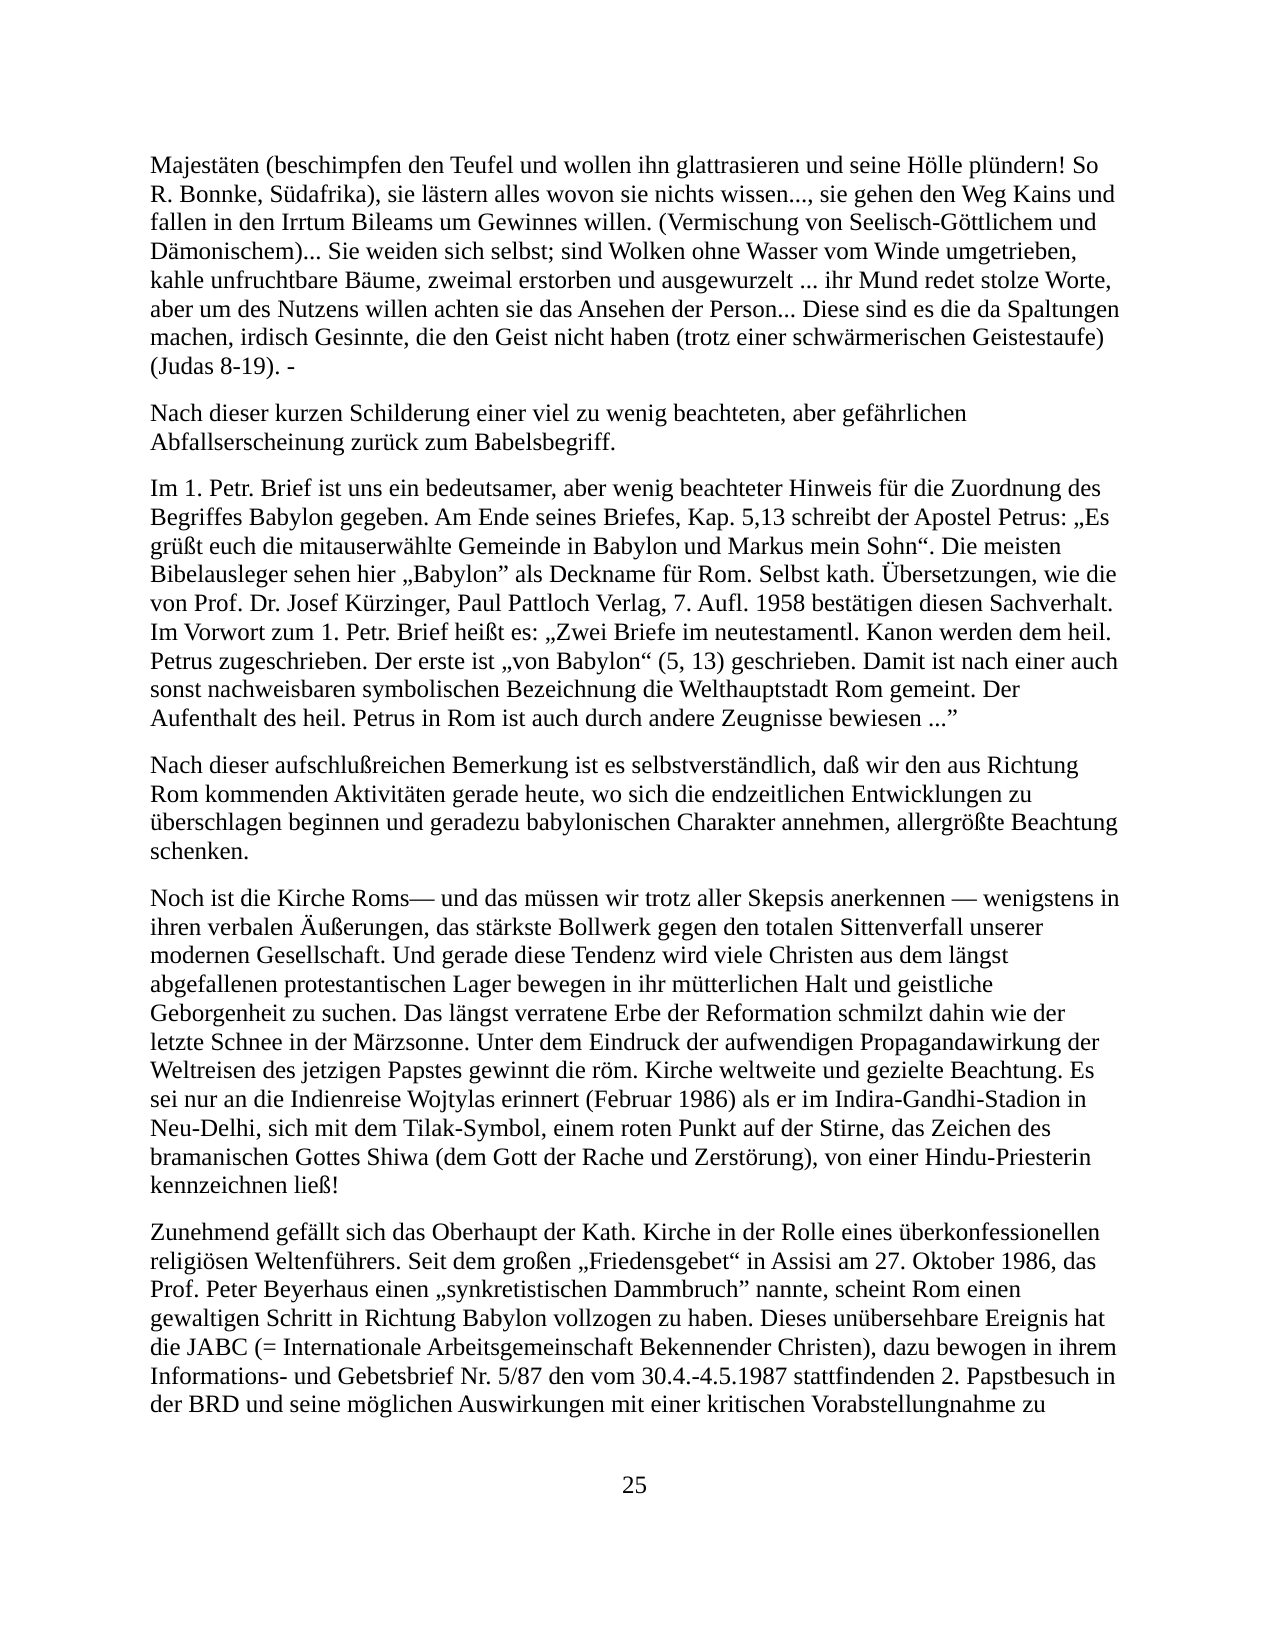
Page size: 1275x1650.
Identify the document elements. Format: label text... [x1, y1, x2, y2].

text Nach dieser kurzen Schilderung einer viel zu wenig beachteten, aber gefährlichen Abfallserscheinung zurück zum Babelsbegriff. [150, 398, 1125, 455]
text Nach dieser aufschlußreichen Bemerkung ist es selbstverständlich, daß wir den aus Richtung Rom kommenden Aktivitäten gerade heute, wo sich die endzeitlichen Entwicklungen zu überschlagen beginnen und geradezu babylonischen Charakter annehmen, allergrößte Beachtung schenken. [150, 750, 1125, 865]
text Noch ist die Kirche Roms— und das müssen wir trotz aller Skepsis anerkennen — wenigstens in ihren verbalen Äußerungen, das stärkste Bollwerk gegen den totalen Sittenverfall unserer modernen Gesellschaft. Und gerade diese Tendenz wird viele Christen aus dem längst abgefallenen protestantischen Lager bewegen in ihr mütterlichen Halt und geistliche Geborgenheit zu suchen. Das längst verratene Erbe der Reformation schmilzt dahin wie der letzte Schnee in der Märzsonne. Unter dem Eindruck der aufwendigen Propagandawirkung der Weltreisen des jetzigen Papstes gewinnt die röm. Kirche weltweite und gezielte Beachtung. Es sei nur an die Indienreise Wojtylas erinnert (Februar 1986) als er im Indira-Gandhi-Stadion in Neu-Delhi, sich mit dem Tilak-Symbol, einem roten Punkt auf der Stirne, das Zeichen des bramanischen Gottes Shiwa (dem Gott der Rache und Zerstörung), von einer Hindu-Priesterin kennzeichnen ließ! [150, 883, 1125, 1199]
text Im 1. Petr. Brief ist uns ein bedeutsamer, aber wenig beachteter Hinweis für die Zuordnung des Begriffes Babylon gegeben. Am Ende seines Briefes, Kap. 5,13 schreibt der Apostel Petrus: „Es grüßt euch die mitauserwählte Gemeinde in Babylon und Markus mein Sohn“. Die meisten Bibelausleger sehen hier „Babylon” als Deckname für Rom. Selbst kath. Übersetzungen, wie die von Prof. Dr. Josef Kürzinger, Paul Pattloch Verlag, 7. Aufl. 1958 bestätigen diesen Sachverhalt. Im Vorwort zum 1. Petr. Brief heißt es: „Zwei Briefe im neutestamentl. Kanon werden dem heil. Petrus zugeschrieben. Der erste ist „von Babylon“ (5, 13) geschrieben. Damit ist nach einer auch sonst nachweisbaren symbolischen Bezeichnung die Welthauptstadt Rom gemeint. Der Aufenthalt des heil. Petrus in Rom ist auch durch andere Zeugnisse bewiesen ...” [150, 473, 1125, 732]
text Majestäten (beschimpfen den Teufel und wollen ihn glattrasieren und seine Hölle plündern! So R. Bonnke, Südafrika), sie lästern alles wovon sie nichts wissen..., sie gehen den Weg Kains und fallen in den Irrtum Bileams um Gewinnes willen. (Vermischung von Seelisch-Göttlichem und Dämonischem)... Sie weiden sich selbst; sind Wolken ohne Wasser vom Winde umgetrieben, kahle unfruchtbare Bäume, zweimal erstorben und ausgewurzelt ... ihr Mund redet stolze Worte, aber um des Nutzens willen achten sie das Ansehen der Person... Diese sind es die da Spaltungen machen, irdisch Gesinnte, die den Geist nicht haben (trotz einer schwärmerischen Geistestaufe) (Judas 8-19). - [150, 150, 1125, 380]
text Zunehmend gefällt sich das Oberhaupt der Kath. Kirche in der Rolle eines überkonfessionellen religiösen Weltenführers. Seit dem großen „Friedensgebet“ in Assisi am 27. Oktober 1986, das Prof. Peter Beyerhaus einen „synkretistischen Dammbruch” nannte, scheint Rom einen gewaltigen Schritt in Richtung Babylon vollzogen zu haben. Dieses unübersehbare Ereignis hat die JABC (= Internationale Arbeitsgemeinschaft Bekennender Christen), dazu bewogen in ihrem Informations- und Gebetsbrief Nr. 5/87 den vom 30.4.-4.5.1987 stattfindenden 2. Papstbesuch in der BRD und seine möglichen Auswirkungen mit einer kritischen Vorabstellungnahme zu [150, 1217, 1125, 1418]
